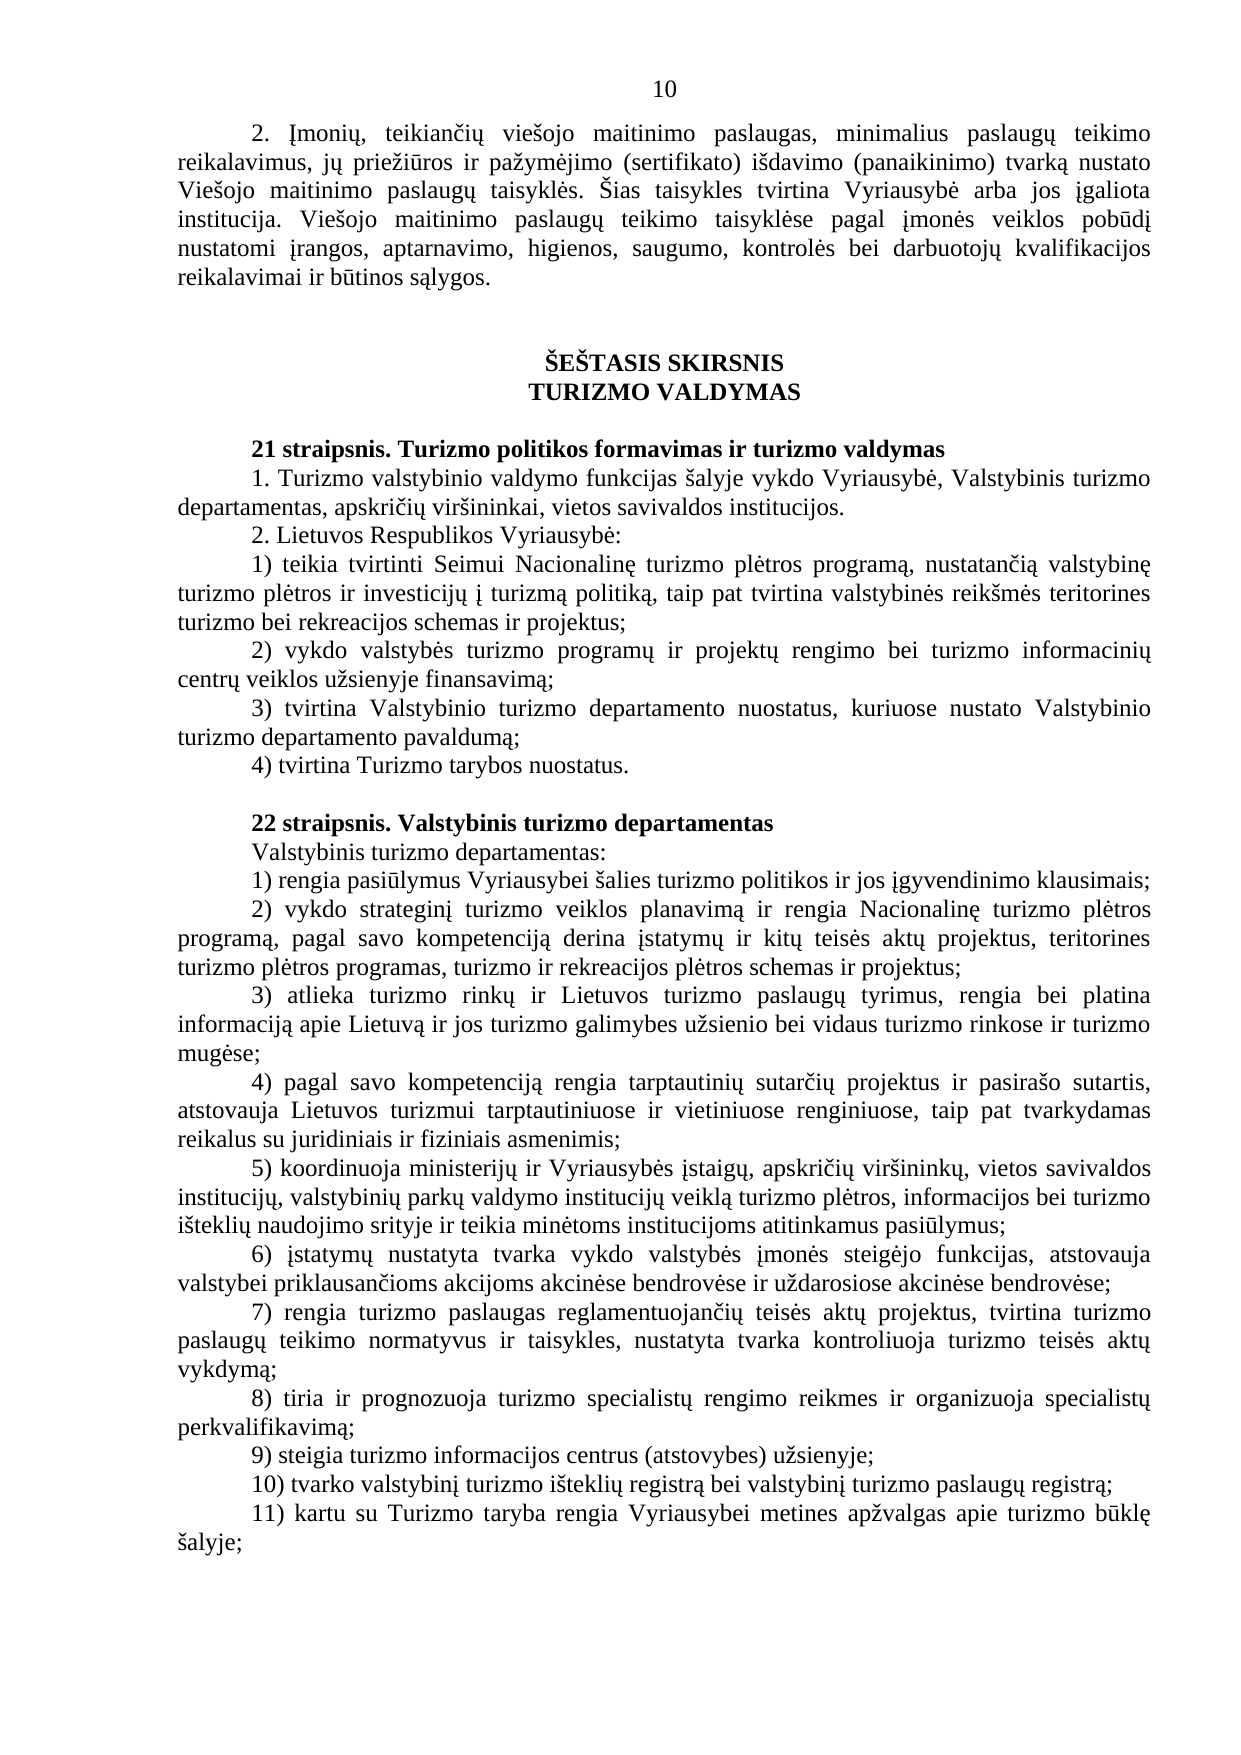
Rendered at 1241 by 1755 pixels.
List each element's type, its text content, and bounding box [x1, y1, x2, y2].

text 2) vykdo strateginį turizmo veiklos planavimą ir rengia Nacionalinę turizmo plėtros programą, pagal savo kompetenciją derina įstatymų ir kitų teisės aktų projektus, teritorines turizmo plėtros programas, turizmo ir rekreacijos plėtros schemas ir projektus; [177, 894, 1152, 981]
text 7) rengia turizmo paslaugas reglamentuojančių teisės aktų projektus, tvirtina turizmo paslaugų teikimo normatyvus ir taisykles, nustatyta tvarka kontroliuoja turizmo teisės aktų vykdymą; [177, 1297, 1152, 1383]
text ŠEŠTASIS SKIRSNIS [177, 348, 1152, 377]
text TURIZMO VALDYMAS [177, 377, 1152, 406]
text 6) įstatymų nustatyta tvarka vykdo valstybės įmonės steigėjo funkcijas, atstovauja valstybei priklausančioms akcijoms akcinėse bendrovėse ir uždarosiose akcinėse bendrovėse; [177, 1239, 1152, 1297]
text 10) tvarko valstybinį turizmo išteklių registrą bei valstybinį turizmo paslaugų registrą; [177, 1469, 1152, 1498]
text 2) vykdo valstybės turizmo programų ir projektų rengimo bei turizmo informacinių centrų veiklos užsienyje finansavimą; [177, 636, 1152, 693]
text 8) tiria ir prognozuoja turizmo specialistų rengimo reikmes ir organizuoja specialistų perkvalifikavimą; [177, 1383, 1152, 1441]
text 2. Įmonių, teikiančių viešojo maitinimo paslaugas, minimalius paslaugų teikimo reikalavimus, jų priežiūros ir pažymėjimo (sertifikato) išdavimo (panaikinimo) tvarką nustato Viešojo maitinimo paslaugų taisyklės. Šias taisykles tvirtina Vyriausybė arba jos įgaliota institucija. Viešojo maitinimo paslaugų teikimo taisyklėse pagal įmonės veiklos pobūdį nustatomi įrangos, aptarnavimo, higienos, saugumo, kontrolės bei darbuotojų kvalifikacijos reikalavimai ir būtinos sąlygos. [177, 118, 1152, 291]
text 2. Lietuvos Respublikos Vyriausybė: [177, 521, 1152, 549]
text 1) teikia tvirtinti Seimui Nacionalinę turizmo plėtros programą, nustatančią valstybinę turizmo plėtros ir investicijų į turizmą politiką, taip pat tvirtina valstybinės reikšmės teritorines turizmo bei rekreacijos schemas ir projektus; [177, 549, 1152, 636]
text 21 straipsnis. Turizmo politikos formavimas ir turizmo valdymas [177, 434, 1152, 463]
text 22 straipsnis. Valstybinis turizmo departamentas [177, 808, 1152, 837]
text 4) pagal savo kompetenciją rengia tarptautinių sutarčių projektus ir pasirašo sutartis, atstovauja Lietuvos turizmui tarptautiniuose ir vietiniuose renginiuose, taip pat tvarkydamas reikalus su juridiniais ir fiziniais asmenimis; [177, 1067, 1152, 1153]
text 3) tvirtina Valstybinio turizmo departamento nuostatus, kuriuose nustato Valstybinio turizmo departamento pavaldumą; [177, 693, 1152, 751]
text 1) rengia pasiūlymus Vyriausybei šalies turizmo politikos ir jos įgyvendinimo klausimais; [177, 866, 1152, 894]
text 4) tvirtina Turizmo tarybos nuostatus. [177, 751, 1152, 779]
text Valstybinis turizmo departamentas: [177, 837, 1152, 866]
text 1. Turizmo valstybinio valdymo funkcijas šalyje vykdo Vyriausybė, Valstybinis turizmo departamentas, apskričių viršininkai, vietos savivaldos institucijos. [177, 463, 1152, 521]
text 5) koordinuoja ministerijų ir Vyriausybės įstaigų, apskričių viršininkų, vietos savivaldos institucijų, valstybinių parkų valdymo institucijų veiklą turizmo plėtros, informacijos bei turizmo išteklių naudojimo srityje ir teikia minėtoms institucijoms atitinkamus pasiūlymus; [177, 1153, 1152, 1239]
text 11) kartu su Turizmo taryba rengia Vyriausybei metines apžvalgas apie turizmo būklę šalyje; [177, 1498, 1152, 1556]
text 3) atlieka turizmo rinkų ir Lietuvos turizmo paslaugų tyrimus, rengia bei platina informaciją apie Lietuvą ir jos turizmo galimybes užsienio bei vidaus turizmo rinkose ir turizmo mugėse; [177, 981, 1152, 1067]
text 9) steigia turizmo informacijos centrus (atstovybes) užsienyje; [177, 1441, 1152, 1469]
